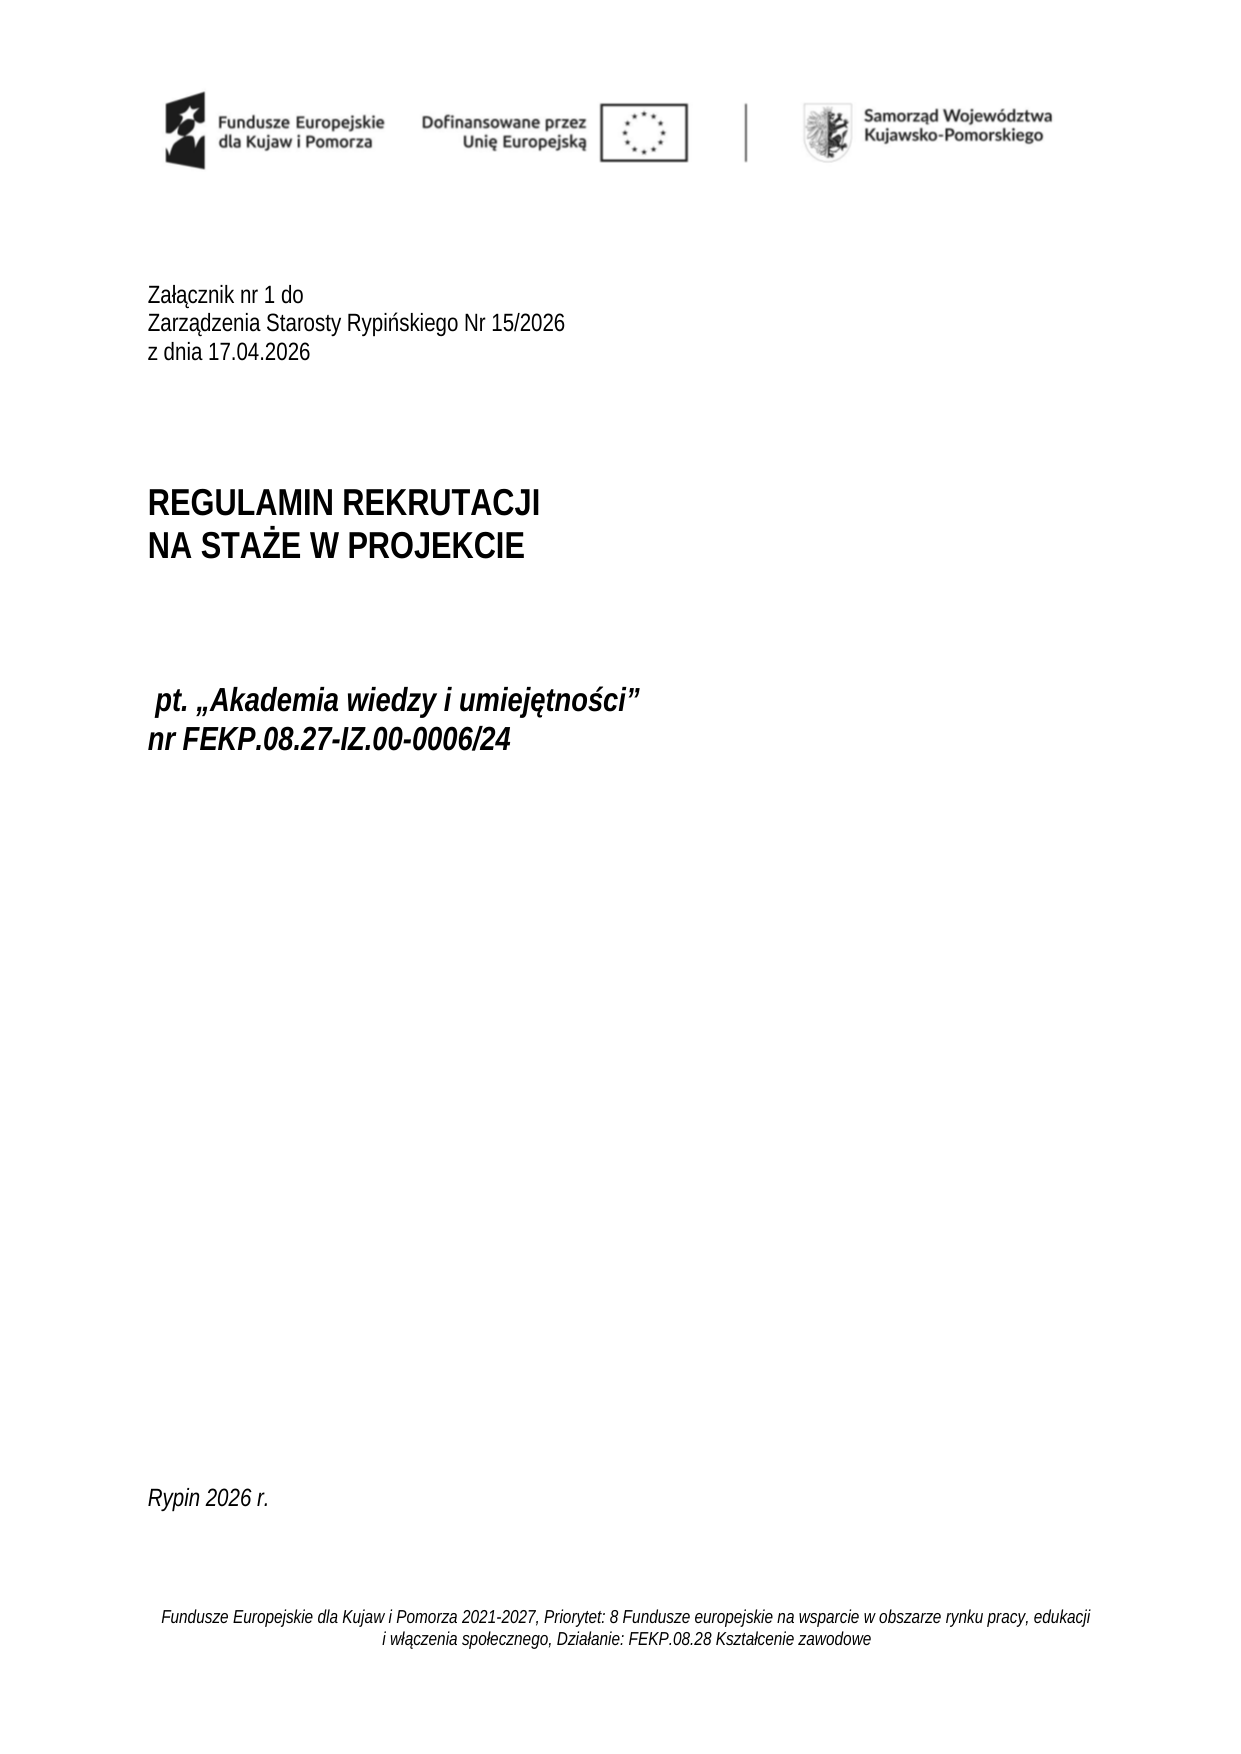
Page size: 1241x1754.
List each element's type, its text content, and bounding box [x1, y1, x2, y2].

text Rypin 2026 r. [148, 1483, 1104, 1512]
text Załącznik nr 1 do [148, 279, 1104, 308]
text z dnia 17.04.2026 [148, 337, 1104, 366]
text pt. „Akademia wiedzy i umiejętności” [148, 681, 1104, 719]
text REGULAMIN REKRUTACJI NA STAŻE W PROJEKCIE [148, 480, 1104, 566]
text Zarządzenia Starosty Rypińskiego Nr 15/2026 [148, 308, 1104, 337]
text nr FEKP.08.27-IZ.00-0006/24 [148, 719, 1104, 757]
